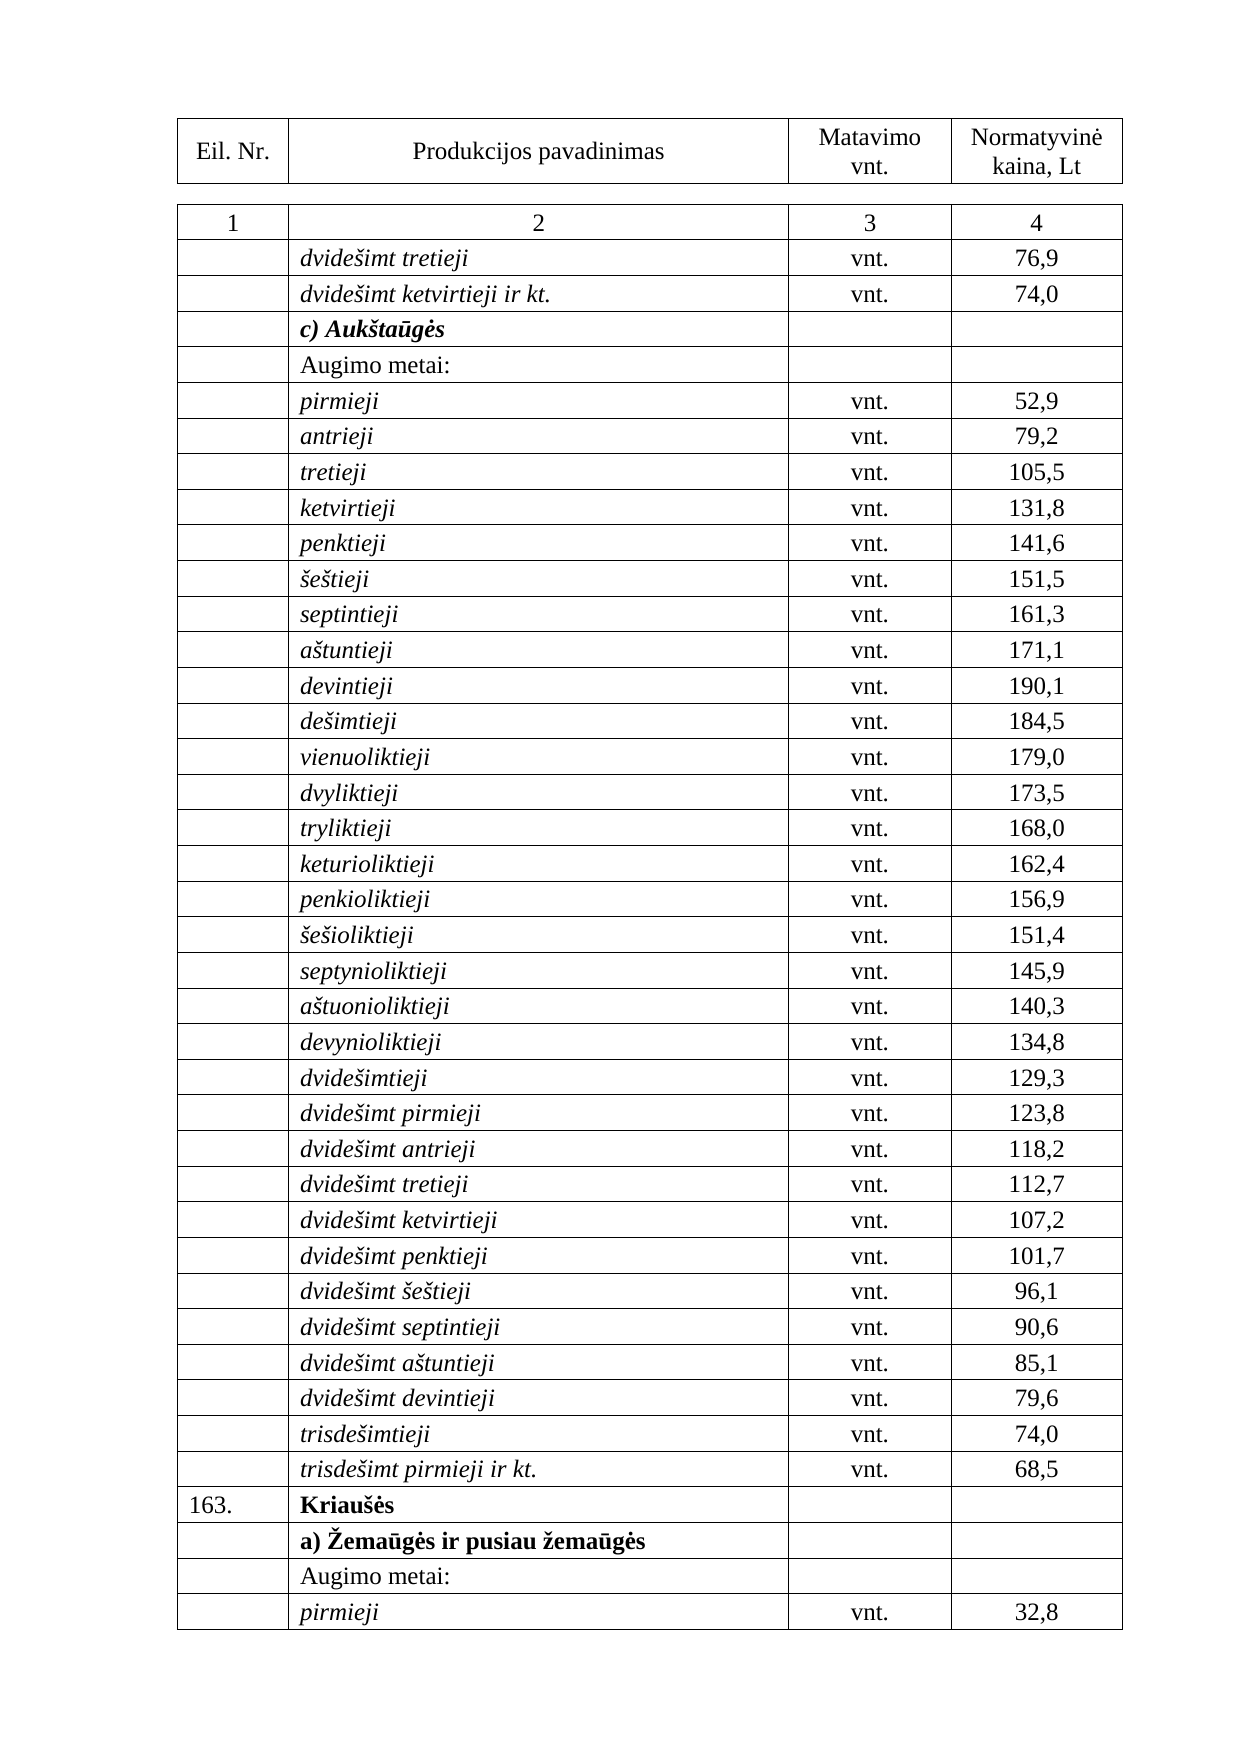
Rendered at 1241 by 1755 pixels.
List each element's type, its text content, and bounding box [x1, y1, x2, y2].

table_cell [177, 184, 288, 204]
table_cell dvidešimt pirmieji [289, 1095, 788, 1130]
table_cell 76,9 [952, 240, 1122, 275]
table_cell 141,6 [952, 525, 1122, 560]
table_cell [789, 1523, 951, 1557]
table_cell 151,4 [952, 917, 1122, 952]
table_cell Augimo metai: [289, 1559, 788, 1593]
table_cell 79,6 [952, 1380, 1122, 1415]
table_cell a) Žemaūgės ir pusiau žemaūgės [289, 1523, 788, 1557]
table_cell [178, 525, 288, 560]
table_cell 162,4 [952, 846, 1122, 881]
table_cell vnt. [789, 276, 951, 311]
table_cell devynioliktieji [289, 1024, 788, 1059]
table_cell vnt. [789, 668, 951, 702]
table_cell [178, 917, 288, 952]
table_cell [178, 739, 288, 774]
table_cell [178, 1380, 288, 1415]
table_cell vnt. [789, 419, 951, 453]
table_cell vnt. [789, 1095, 951, 1130]
table_cell [178, 1594, 288, 1629]
table_cell [178, 1060, 288, 1094]
table_cell vienuoliktieji [289, 739, 788, 774]
table_cell dvidešimt ketvirtieji [289, 1202, 788, 1237]
table_cell [178, 383, 288, 417]
table_cell ketvirtieji [289, 490, 788, 524]
table_cell 68,5 [952, 1452, 1122, 1486]
table_cell vnt. [789, 1452, 951, 1486]
table_cell vnt. [789, 1202, 951, 1237]
table_cell [178, 1416, 288, 1451]
table_cell vnt. [789, 953, 951, 987]
table_cell devintieji [289, 668, 788, 702]
table_cell [178, 882, 288, 916]
table_cell [178, 953, 288, 987]
table_cell 168,0 [952, 810, 1122, 845]
table_cell šeštieji [289, 561, 788, 596]
table_cell vnt. [789, 1416, 951, 1451]
table_cell 145,9 [952, 953, 1122, 987]
table_cell pirmieji [289, 1594, 788, 1629]
table_cell [952, 1559, 1122, 1593]
table_cell [178, 312, 288, 346]
table_cell vnt. [789, 704, 951, 738]
table_cell vnt. [789, 1167, 951, 1201]
table_cell 3 [789, 205, 951, 239]
table_cell 4 [952, 205, 1122, 239]
table_cell dvidešimt antrieji [289, 1131, 788, 1166]
table_cell aštuonioliktieji [289, 989, 788, 1023]
table_cell vnt. [789, 597, 951, 631]
table_cell dvidešimt šeštieji [289, 1274, 788, 1308]
table_cell [178, 846, 288, 881]
table_cell 140,3 [952, 989, 1122, 1023]
table_cell 118,2 [952, 1131, 1122, 1166]
table_cell Kriaušės [289, 1487, 788, 1522]
table_cell c) Aukštaūgės [289, 312, 788, 346]
table_cell [178, 454, 288, 489]
table_cell vnt. [789, 917, 951, 952]
table_cell 1 [178, 205, 288, 239]
table_cell [178, 1523, 288, 1557]
table_cell [178, 1452, 288, 1486]
table_cell tryliktieji [289, 810, 788, 845]
table_cell [178, 1131, 288, 1166]
table_cell 32,8 [952, 1594, 1122, 1629]
table_header Eil. Nr. [178, 119, 288, 182]
table_cell dvidešimt septintieji [289, 1309, 788, 1344]
table_cell 112,7 [952, 1167, 1122, 1201]
table_cell 74,0 [952, 1416, 1122, 1451]
table_cell [952, 1487, 1122, 1522]
table_cell vnt. [789, 1024, 951, 1059]
table_cell 74,0 [952, 276, 1122, 311]
table_cell [789, 1487, 951, 1522]
table_cell vnt. [789, 561, 951, 596]
table_cell [178, 1202, 288, 1237]
table_cell vnt. [789, 1309, 951, 1344]
table_cell [178, 561, 288, 596]
table_cell 190,1 [952, 668, 1122, 702]
table_cell [178, 668, 288, 702]
table_cell dvidešimt aštuntieji [289, 1345, 788, 1379]
table_cell 163. [178, 1487, 288, 1522]
table_cell [178, 1095, 288, 1130]
table_cell 184,5 [952, 704, 1122, 738]
table_cell penktieji [289, 525, 788, 560]
table_cell 2 [289, 205, 788, 239]
table_cell 105,5 [952, 454, 1122, 489]
table_cell [178, 989, 288, 1023]
table_cell septintieji [289, 597, 788, 631]
table_cell vnt. [789, 882, 951, 916]
table_cell Augimo metai: [289, 347, 788, 382]
table_cell vnt. [789, 1345, 951, 1379]
table_cell 79,2 [952, 419, 1122, 453]
table_header Produkcijos pavadinimas [289, 119, 788, 182]
table_cell [178, 1559, 288, 1593]
table_cell 131,8 [952, 490, 1122, 524]
table_cell 52,9 [952, 383, 1122, 417]
table_cell 134,8 [952, 1024, 1122, 1059]
table_cell 161,3 [952, 597, 1122, 631]
table_cell [789, 312, 951, 346]
table_cell [178, 1274, 288, 1308]
table_cell dvidešimtieji [289, 1060, 788, 1094]
table_cell 101,7 [952, 1238, 1122, 1272]
table_cell dvidešimt devintieji [289, 1380, 788, 1415]
table_cell 129,3 [952, 1060, 1122, 1094]
table_cell trisdešimt pirmieji ir kt. [289, 1452, 788, 1486]
table_cell vnt. [789, 1594, 951, 1629]
table_cell [178, 1345, 288, 1379]
table_header Normatyvinė kaina, Lt [952, 119, 1122, 182]
table_cell [178, 1309, 288, 1344]
table_cell vnt. [789, 490, 951, 524]
table_cell [178, 1167, 288, 1201]
table_cell [789, 1559, 951, 1593]
table_cell aštuntieji [289, 632, 788, 667]
table_cell [178, 347, 288, 382]
table_cell 123,8 [952, 1095, 1122, 1130]
table_cell vnt. [789, 632, 951, 667]
table_cell dvyliktieji [289, 775, 788, 809]
table_cell [178, 704, 288, 738]
table_cell 171,1 [952, 632, 1122, 667]
table_cell 85,1 [952, 1345, 1122, 1379]
table_cell [178, 276, 288, 311]
table_cell 151,5 [952, 561, 1122, 596]
table_cell vnt. [789, 810, 951, 845]
table_cell 107,2 [952, 1202, 1122, 1237]
table_cell vnt. [789, 1274, 951, 1308]
table_cell [178, 240, 288, 275]
table_cell dvidešimt tretieji [289, 240, 788, 275]
table_cell tretieji [289, 454, 788, 489]
table_cell vnt. [789, 989, 951, 1023]
table_cell [178, 490, 288, 524]
table_cell 173,5 [952, 775, 1122, 809]
table_cell vnt. [789, 1238, 951, 1272]
table_cell vnt. [789, 1060, 951, 1094]
table_cell vnt. [789, 383, 951, 417]
table_cell [789, 184, 951, 204]
table_cell [178, 810, 288, 845]
table_cell keturioliktieji [289, 846, 788, 881]
table_cell trisdešimtieji [289, 1416, 788, 1451]
table_cell [178, 419, 288, 453]
table_cell dešimtieji [289, 704, 788, 738]
table_cell vnt. [789, 525, 951, 560]
table_cell vnt. [789, 1131, 951, 1166]
table_cell antrieji [289, 419, 788, 453]
table_cell 179,0 [952, 739, 1122, 774]
table_cell šešioliktieji [289, 917, 788, 952]
table_cell dvidešimt tretieji [289, 1167, 788, 1201]
table_header Matavimo vnt. [789, 119, 951, 182]
table_cell [178, 775, 288, 809]
table_cell [178, 597, 288, 631]
table_cell vnt. [789, 1380, 951, 1415]
table_cell vnt. [789, 739, 951, 774]
table_cell penkioliktieji [289, 882, 788, 916]
table_cell vnt. [789, 775, 951, 809]
table_cell 156,9 [952, 882, 1122, 916]
table_cell [178, 1024, 288, 1059]
table_cell [178, 1238, 288, 1272]
table_cell [951, 184, 1122, 204]
table_cell [952, 347, 1122, 382]
table_cell [789, 347, 951, 382]
table_cell dvidešimt penktieji [289, 1238, 788, 1272]
table_cell [178, 632, 288, 667]
table_cell vnt. [789, 846, 951, 881]
table_cell 90,6 [952, 1309, 1122, 1344]
table_cell septynioliktieji [289, 953, 788, 987]
table_cell dvidešimt ketvirtieji ir kt. [289, 276, 788, 311]
table_cell [952, 1523, 1122, 1557]
table_cell [289, 184, 788, 204]
table_cell vnt. [789, 454, 951, 489]
table_cell [952, 312, 1122, 346]
table_cell 96,1 [952, 1274, 1122, 1308]
table_cell pirmieji [289, 383, 788, 417]
table_cell vnt. [789, 240, 951, 275]
